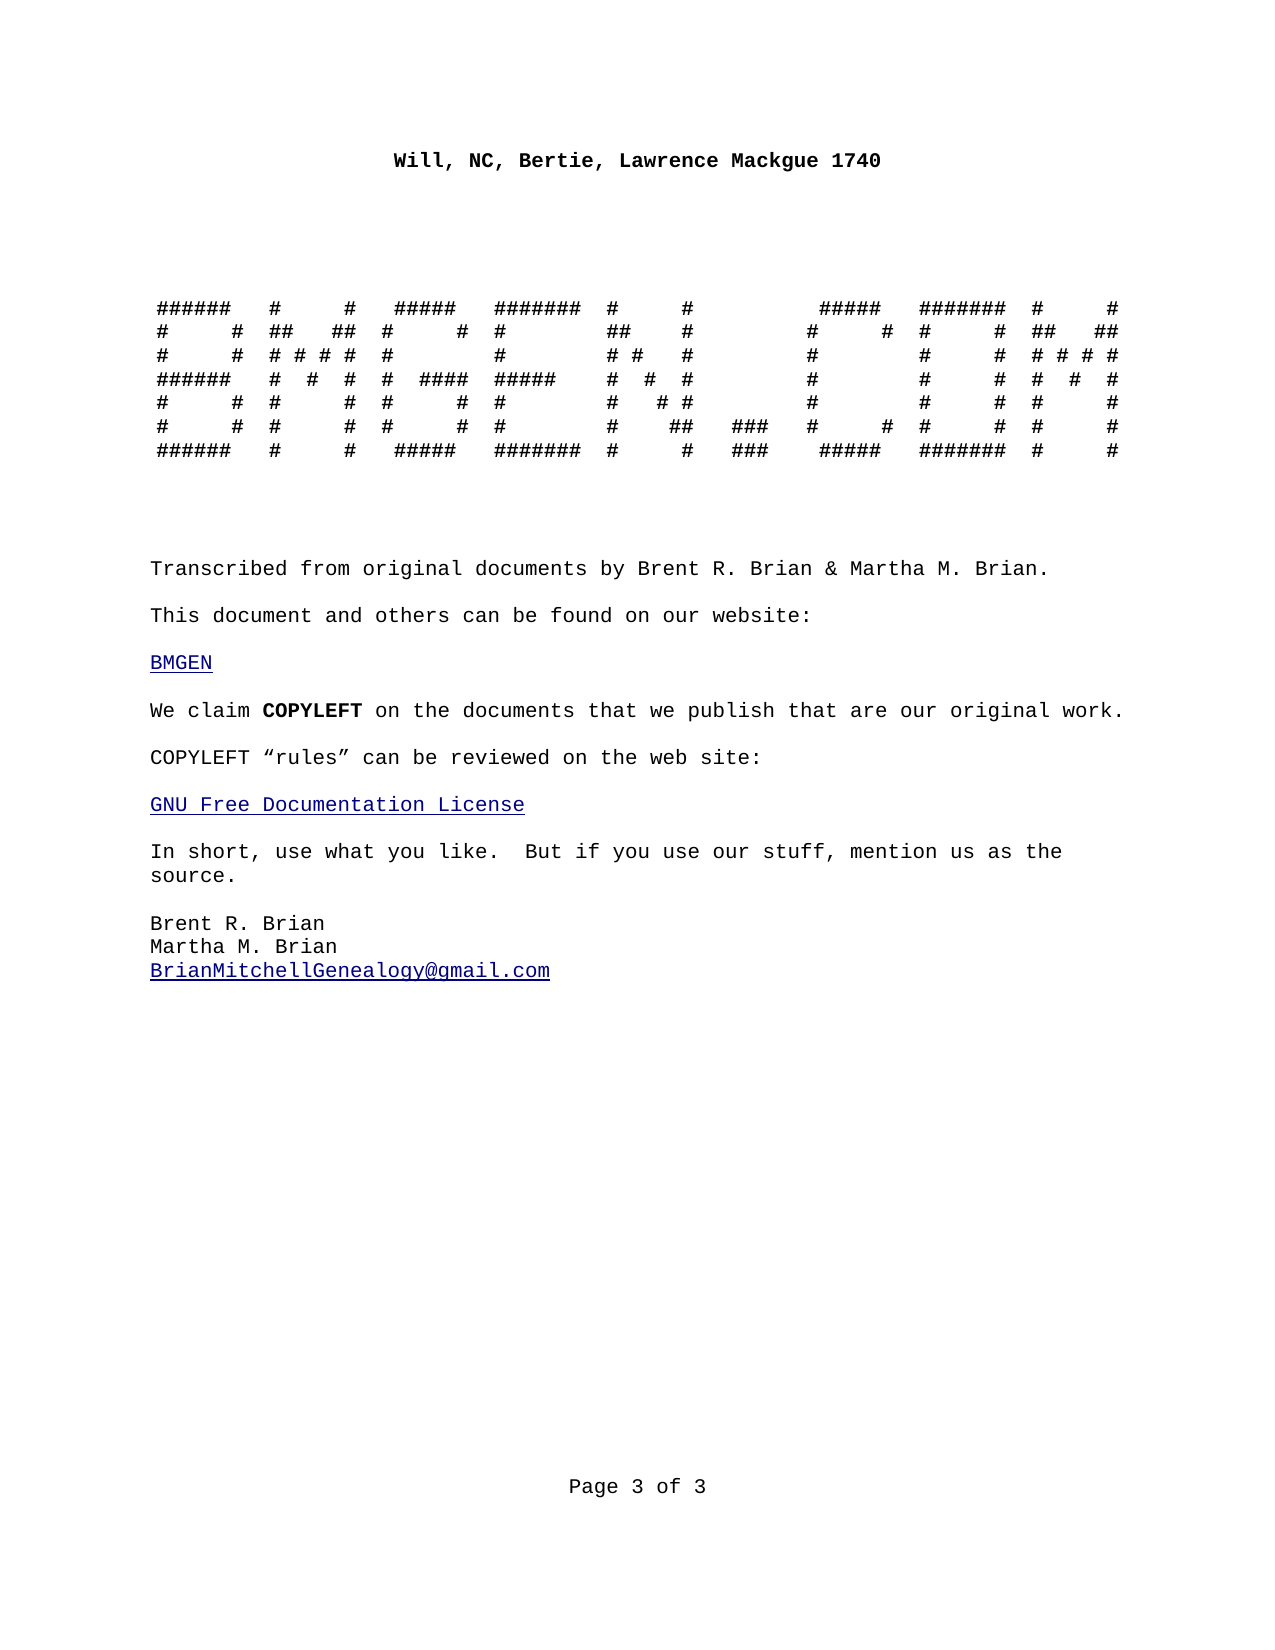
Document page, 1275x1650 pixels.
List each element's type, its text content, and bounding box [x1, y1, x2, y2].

text We claim COPYLEFT on the documents that we publish that are our original work. [150, 700, 1125, 723]
text In short, use what you like. But if you use our stuff, mention us as the source. [150, 842, 1125, 889]
text BrianMitchellGenealogy@gmail.com [150, 960, 1125, 983]
text ###### # # # # #### ##### # # # # # # # # # [150, 369, 1125, 392]
text # # # # # # # # # # # # # # # [150, 392, 1125, 416]
text ###### # # ##### ####### # # ### ##### ####### # # [150, 439, 1125, 463]
text Martha M. Brian [150, 936, 1125, 960]
text # # # # # # # # # # # # # # # # # # [150, 345, 1125, 369]
text BMGEN [150, 652, 1125, 676]
text This document and others can be found on our website: [150, 605, 1125, 629]
text Transcribed from original documents by Brent R. Brian & Martha M. Brian. [150, 558, 1125, 581]
text COPYLEFT “rules” can be reviewed on the web site: [150, 747, 1125, 771]
text Brent R. Brian [150, 912, 1125, 936]
text GNU Free Documentation License [150, 794, 1125, 818]
text # # # # # # # # ## ### # # # # # # [150, 416, 1125, 439]
text ###### # # ##### ####### # # ##### ####### # # [150, 298, 1125, 321]
text # # ## ## # # # ## # # # # # ## ## [150, 321, 1125, 345]
